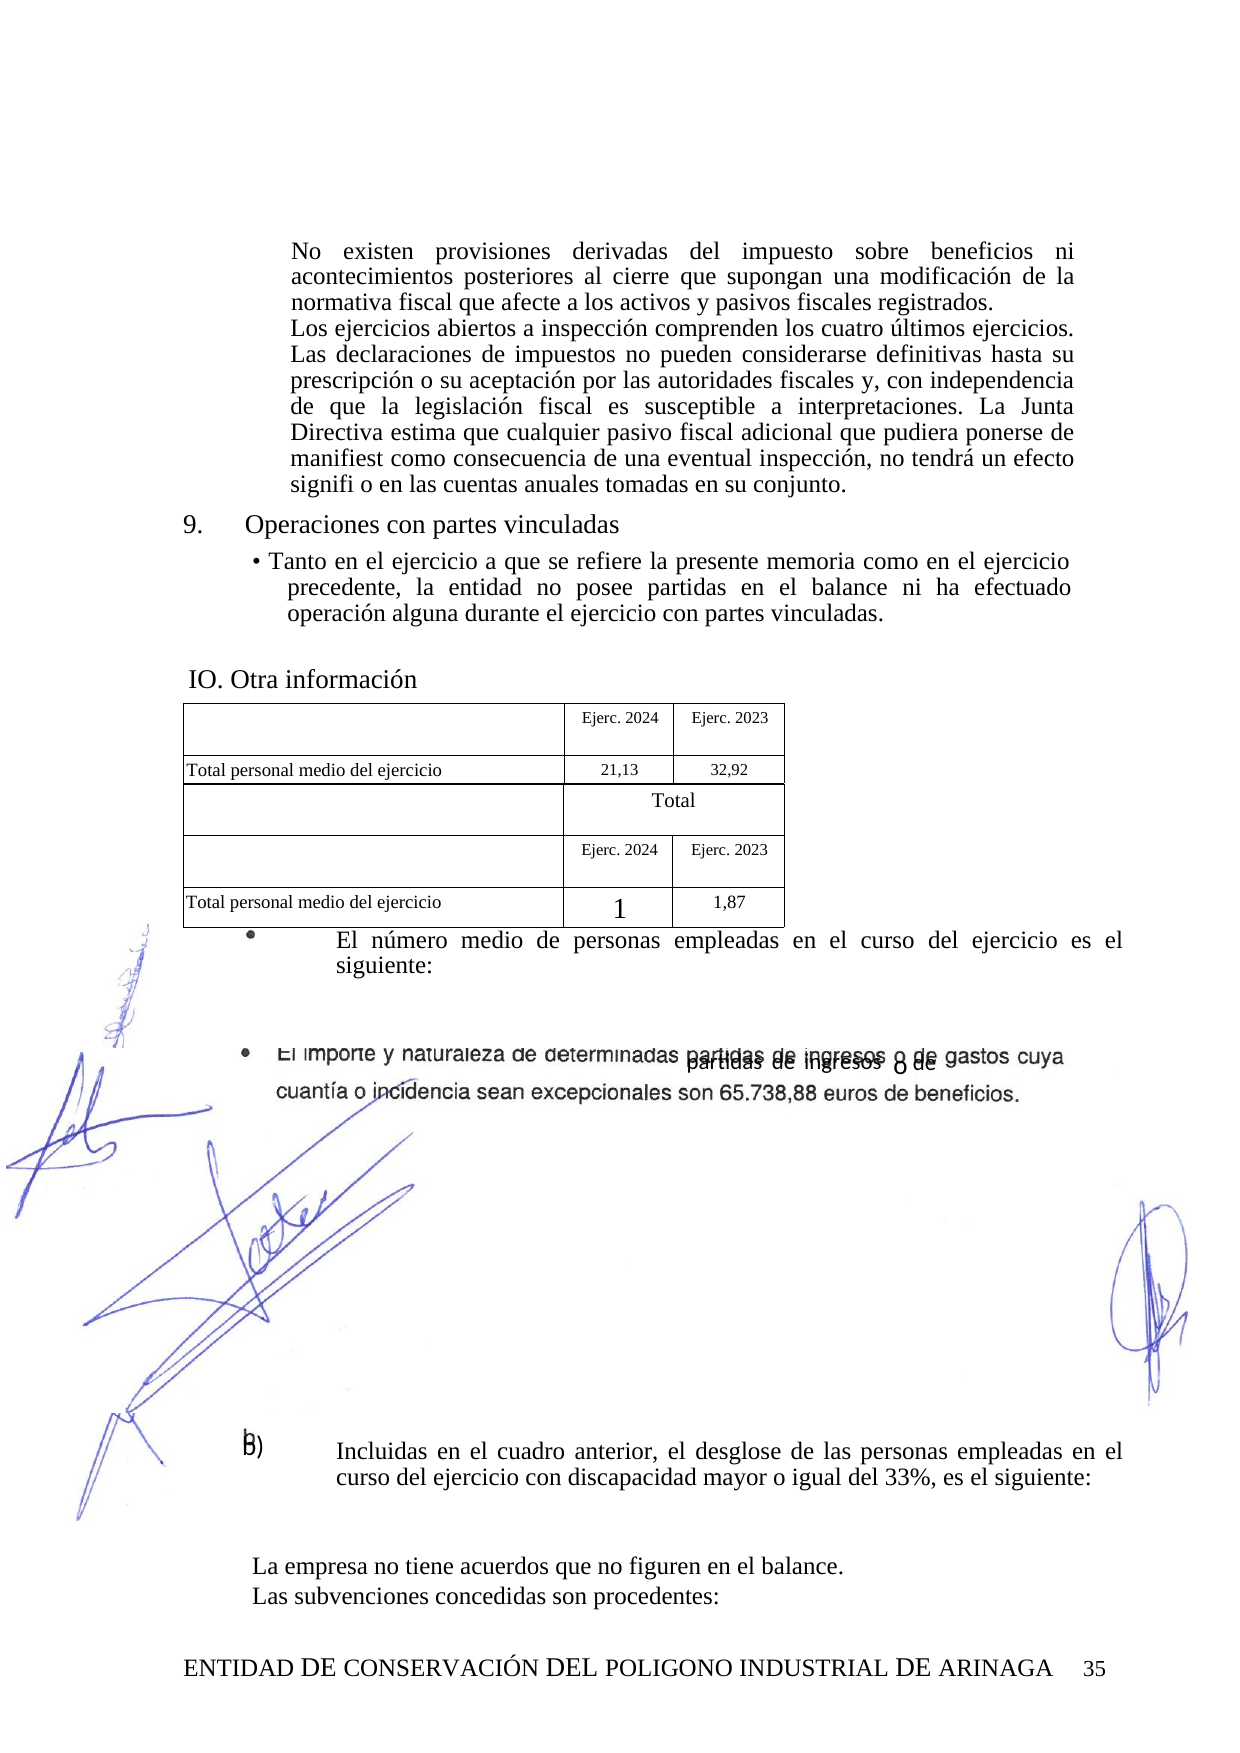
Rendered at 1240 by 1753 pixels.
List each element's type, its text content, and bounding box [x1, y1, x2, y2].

text IO. Otra información [188, 663, 1125, 694]
text No existen provisiones derivadas del impuesto sobre beneficios ni acontecimientos posteriores al cierre que supongan una modificación de la normativa fiscal que afecte a los activos y pasivos fiscales registrados. [291, 238, 1075, 316]
text El número medio de personas empleadas en el curso del ejercicio es el siguiente: [255, 927, 1123, 979]
text Incluidas en el cuadro anterior, el desglose de las personas empleadas en el curso del ejercicio con discapacidad mayor o igual del 33%, es el siguiente: [255, 1043, 1123, 1048]
table_cell 21,13 [565, 756, 673, 783]
table_cell [184, 836, 563, 887]
table_cell Ejerc. 2023 [673, 836, 784, 887]
table_header Ejerc. 2023 [674, 704, 784, 755]
table_cell Ejerc. 2024 [564, 836, 672, 887]
text 9. Operaciones con partes vinculadas [183, 508, 1125, 539]
table_cell Total personal medio del ejercicio [184, 888, 563, 927]
table_header Total [564, 785, 784, 835]
text • Tanto en el ejercicio a que se refiere la presente memoria como en el ejercicio precedente, la entidad no posee partidas en el balance ni ha efectuado operación alguna durante el ejercicio con partes vinculadas. [252, 549, 1072, 627]
text La empresa no tiene acuerdos que no figuren en el balance. [252, 1553, 1123, 1579]
table_cell Total personal medio del ejercicio [184, 756, 564, 783]
table_cell 32,92 [674, 756, 784, 783]
table_header Ejerc. 2024 [565, 704, 673, 755]
table_cell 1 [564, 888, 672, 927]
table_header [184, 704, 564, 755]
table_header [184, 785, 563, 835]
text Los ejercicios abiertos a inspección comprenden los cuatro últimos ejercicios. Las declaraciones de impuestos no pueden considerarse definitivas hasta su prescripción o su aceptación por las autoridades fiscales y, con independencia de que la legislación fiscal es susceptible a interpretaciones. La Junta Directiva estima que cualquier pasivo fiscal adicional que pudiera ponerse de manifiest como consecuencia de una eventual inspección, no tendrá un efecto signifi o en las cuentas anuales tomadas en su conjunto. [290, 316, 1075, 498]
text Incluidas en el cuadro anterior, el desglose de las personas empleadas en el curso del ejercicio con discapacidad mayor o igual del 33%, es el siguiente: [255, 1413, 1123, 1491]
table_cell 1,87 [673, 888, 784, 927]
text Las subvenciones concedidas son procedentes: [252, 1584, 1123, 1609]
